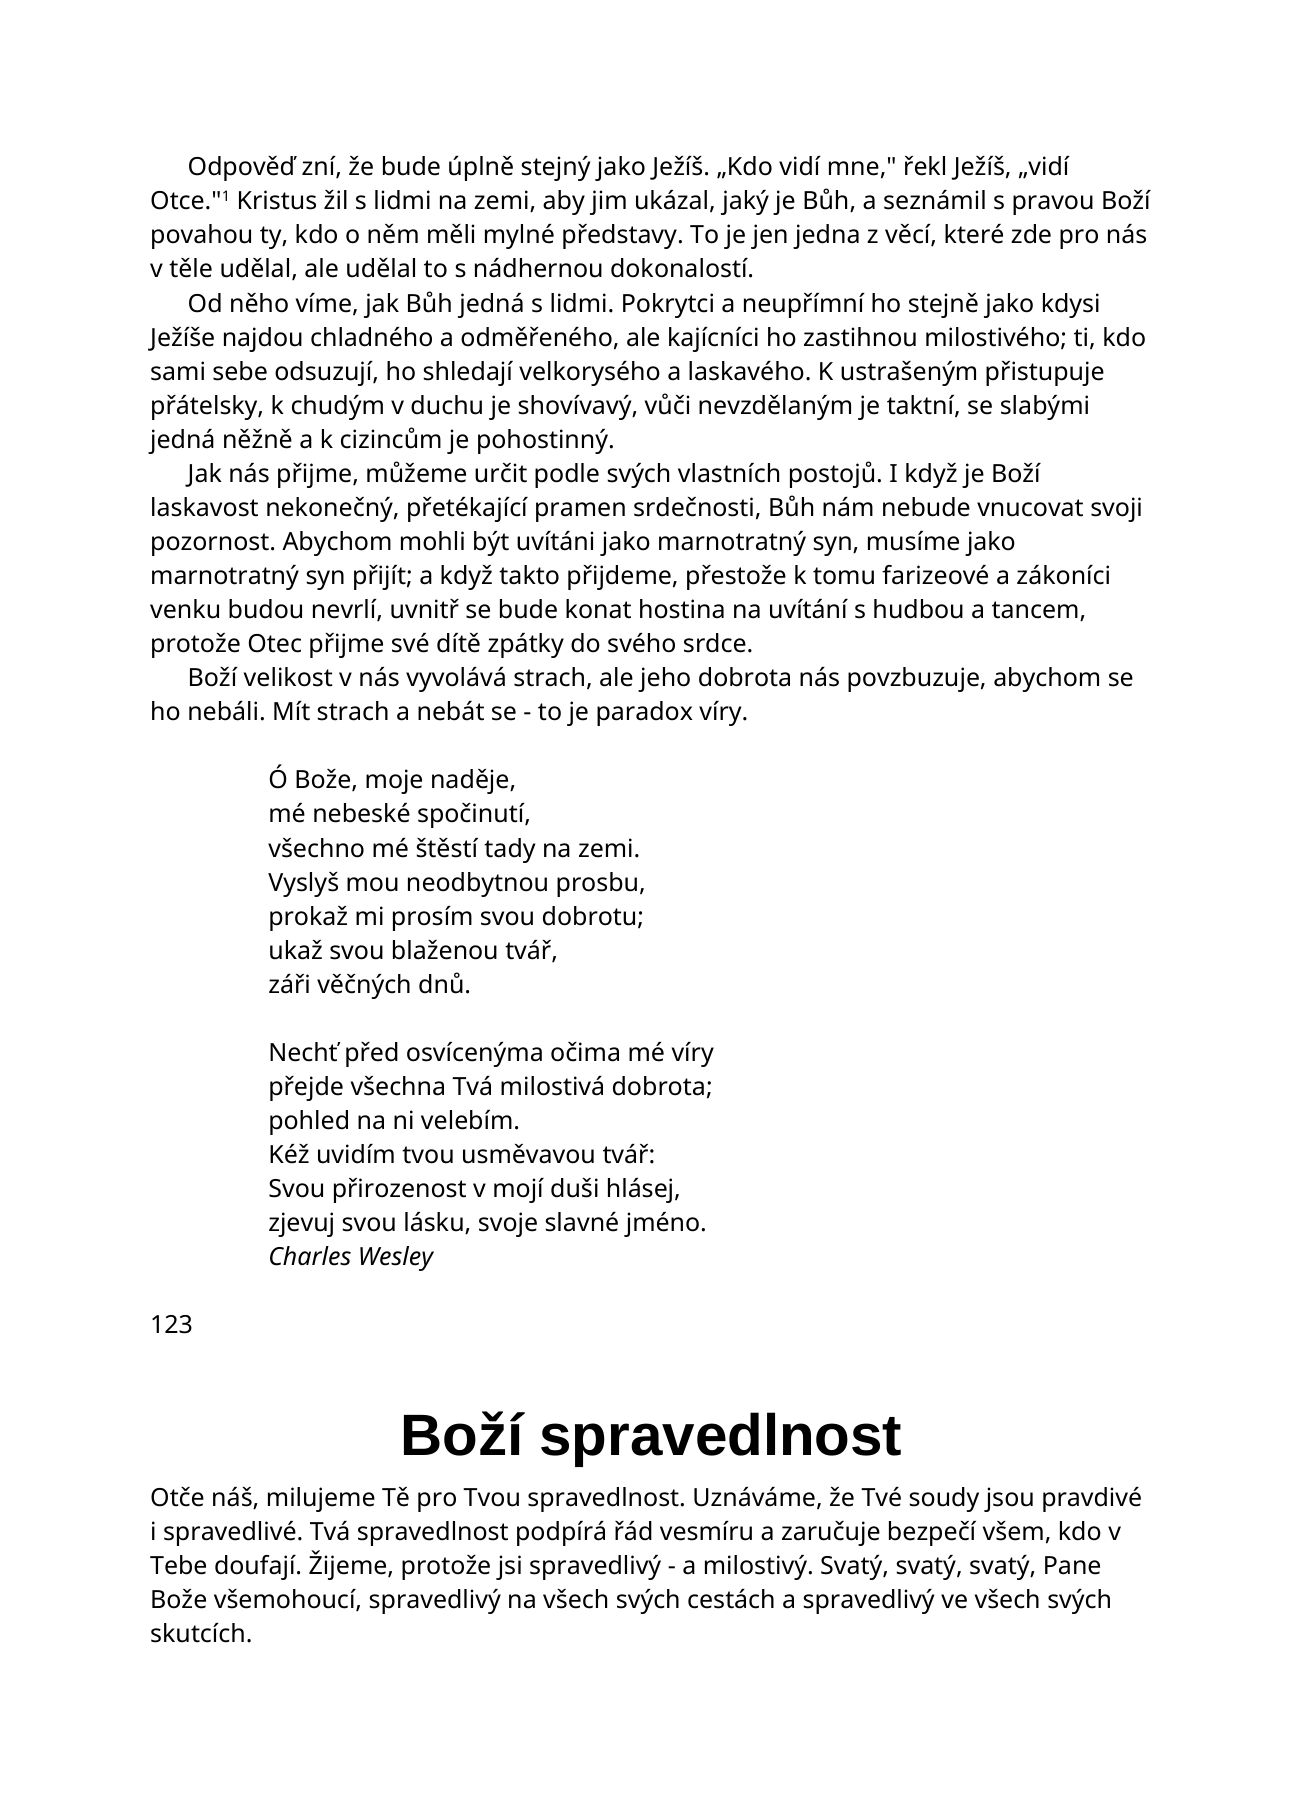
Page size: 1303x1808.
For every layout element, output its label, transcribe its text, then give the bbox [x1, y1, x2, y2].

text Od něho víme, jak Bůh jedná s lidmi. Pokrytci a neupřímní ho stejně jako kdysi Ježíše najdou chladného a odměřeného, ale kajícníci ho zastihnou milostivého; ti, kdo sami sebe odsuzují, ho shledají velkorysého a laskavého. K ustrašeným přistupuje přátelsky, k chudým v duchu je shovívavý, vůči nevzdělaným je taktní, se slabými jedná něžně a k cizincům je pohostinný. [150, 285, 1152, 456]
text Jak nás přijme, můžeme určit podle svých vlastních postojů. I když je Boží laskavost nekonečný, přetékající pramen srdečnosti, Bůh nám nebude vnucovat svoji pozornost. Abychom mohli být uvítáni jako marnotratný syn, musíme jako marnotratný syn přijít; a když takto přijdeme, přestože k tomu farizeové a zákoníci venku budou nevrlí, uvnitř se bude konat hostina na uvítání s hudbou a tancem, protože Otec přijme své dítě zpátky do svého srdce. [150, 456, 1152, 660]
text pohled na ni velebím. [268, 1103, 1152, 1137]
text mé nebeské spočinutí, [268, 796, 1152, 830]
text prokaž mi prosím svou dobrotu; [268, 898, 1152, 932]
text Boží velikost v nás vyvolává strach, ale jeho dobrota nás povzbuzuje, abychom se ho nebáli. Mít strach a nebát se - to je paradox víry. [150, 660, 1152, 728]
text všechno mé štěstí tady na zemi. [268, 830, 1152, 864]
text Vyslyš mou neodbytnou prosbu, [268, 864, 1152, 898]
text Ó Bože, moje naděje, [268, 762, 1152, 796]
title Boží spravedlnost [150, 1400, 1152, 1467]
text ukaž svou blaženou tvář, [268, 932, 1152, 966]
text Kéž uvidím tvou usměvavou tvář: [268, 1137, 1152, 1171]
text záři věčných dnů. [268, 966, 1152, 1001]
text Odpověď zní, že bude úplně stejný jako Ježíš. „Kdo vidí mne," řekl Ježíš, „vidí Otce."1 Kristus žil s lidmi na zemi, aby jim ukázal, jaký je Bůh, a seznámil s pravou Boží povahou ty, kdo o něm měli mylné představy. To je jen jedna z věcí, které zde pro nás v těle udělal, ale udělal to s nádhernou dokonalostí. [150, 149, 1152, 285]
text Nechť před osvícenýma očima mé víry [268, 1034, 1152, 1069]
text zjevuj svou lásku, svoje slavné jméno. [268, 1205, 1152, 1239]
text Charles Wesley [268, 1239, 1152, 1273]
text Svou přirozenost v mojí duši hlásej, [268, 1171, 1152, 1205]
text přejde všechna Tvá milostivá dobrota; [268, 1069, 1152, 1103]
text Otče náš, milujeme Tě pro Tvou spravedlnost. Uznáváme, že Tvé soudy jsou pravdivé i spravedlivé. Tvá spravedlnost podpírá řád vesmíru a zaručuje bezpečí všem, kdo v Tebe doufají. Žijeme, protože jsi spravedlivý - a milostivý. Svatý, svatý, svatý, Pane Bože všemohoucí, spravedlivý na všech svých cestách a spravedlivý ve všech svých skutcích. [150, 1480, 1152, 1650]
text 123 [150, 1307, 1152, 1341]
